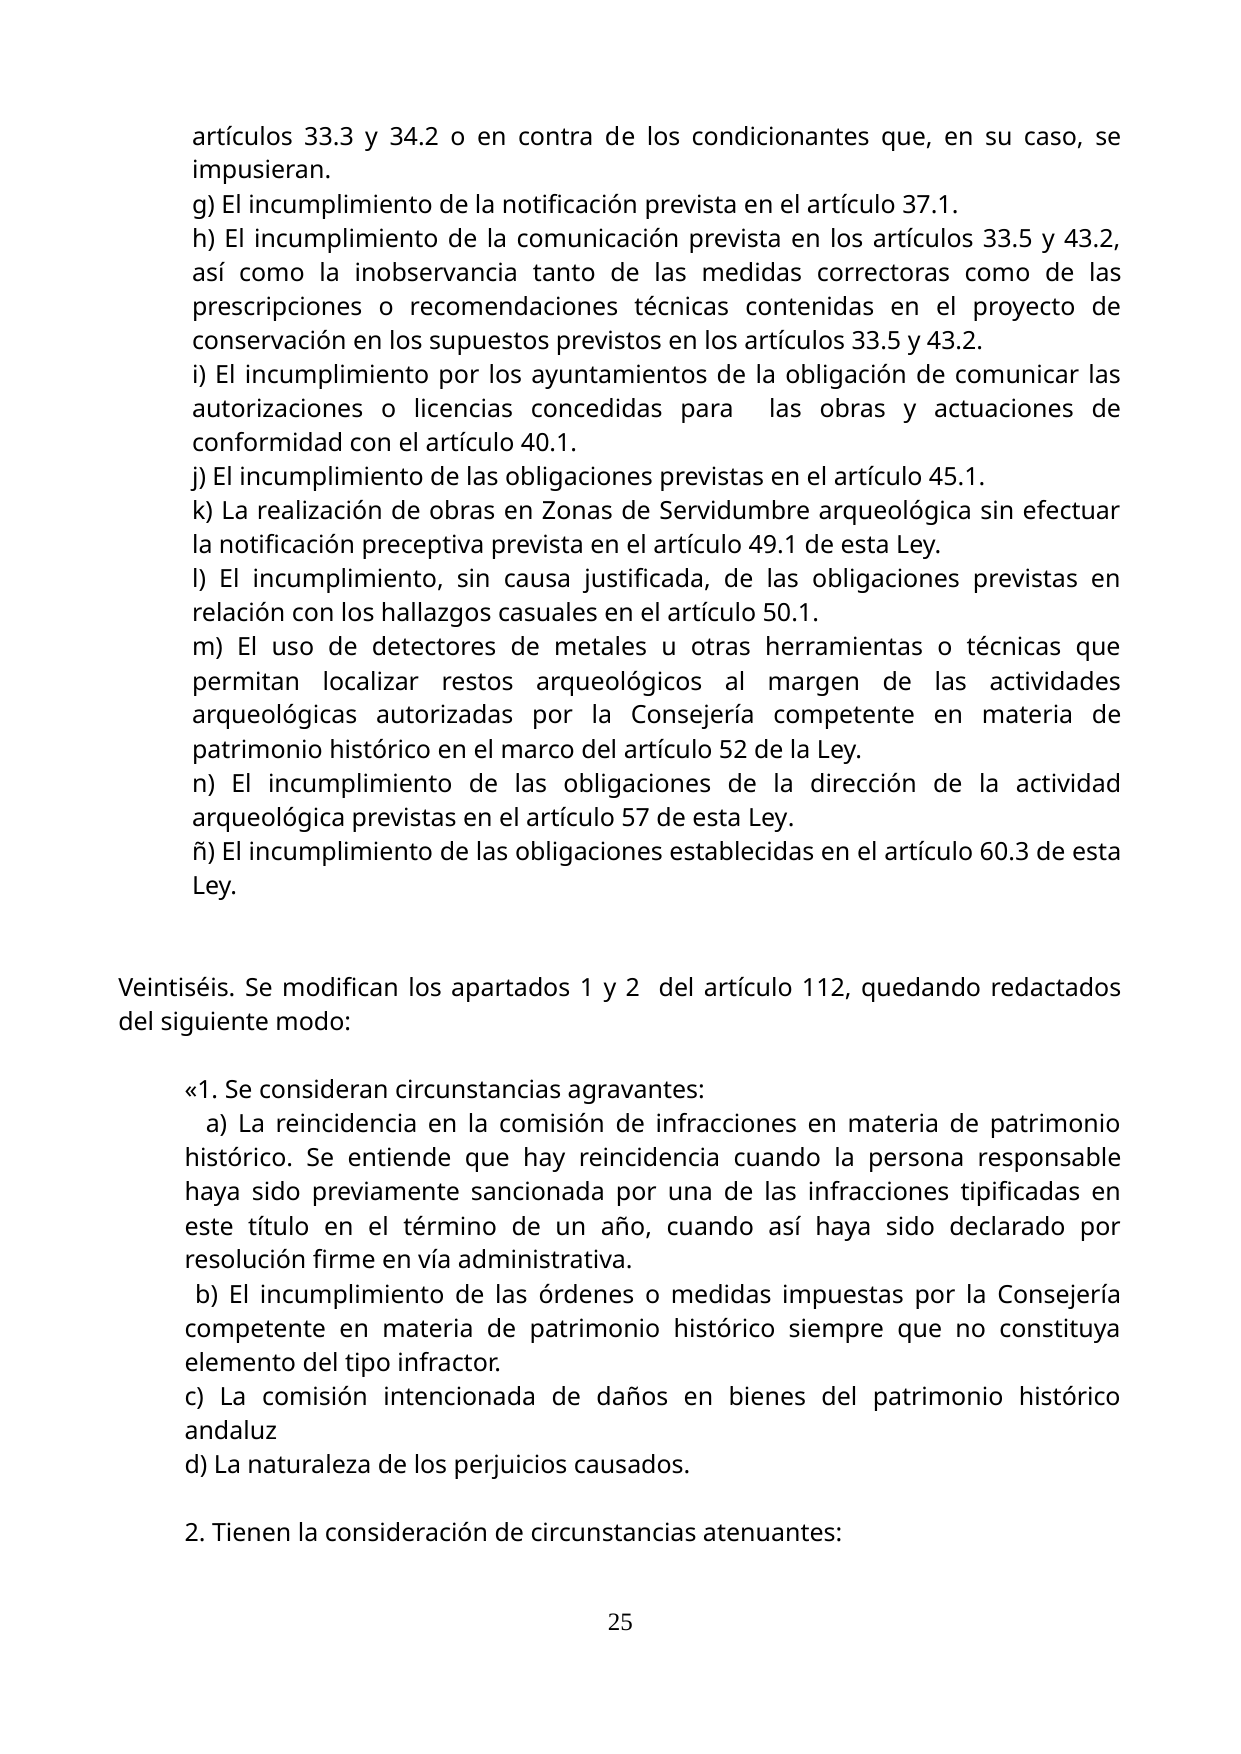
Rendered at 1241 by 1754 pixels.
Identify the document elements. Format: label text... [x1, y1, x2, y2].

list ñ) El incumplimiento de las obligaciones establecidas en el artículo 60.3 de esta Ley. [162, 833, 1122, 902]
text Veintiséis. Se modifican los apartados 1 y 2 del artículo 112, quedando redactados del siguiente modo: [118, 970, 1122, 1038]
list m) El uso de detectores de metales u otras herramientas o técnicas que permitan localizar restos arqueológicos al margen de las actividades arqueológicas autorizadas por la Consejería competente en materia de patrimonio histórico en el marco del artículo 52 de la Ley. [162, 629, 1122, 765]
list j) El incumplimiento de las obligaciones previstas en el artículo 45.1. [162, 459, 1122, 493]
text c) La comisión intencionada de daños en bienes del patrimonio histórico andaluz [184, 1378, 1122, 1447]
text a) La reincidencia en la comisión de infracciones en materia de patrimonio histórico. Se entiende que hay reincidencia cuando la persona responsable haya sido previamente sancionada por una de las infracciones tipificadas en este título en el término de un año, cuando así haya sido declarado por resolución firme en vía administrativa. [184, 1106, 1122, 1276]
list g) El incumplimiento de la notificación prevista en el artículo 37.1. [162, 186, 1122, 220]
list artículos 33.3 y 34.2 o en contra de los condicionantes que, en su caso, se impusieran. [162, 118, 1122, 186]
list h) El incumplimiento de la comunicación prevista en los artículos 33.5 y 43.2, así como la inobservancia tanto de las medidas correctoras como de las prescripciones o recomendaciones técnicas contenidas en el proyecto de conservación en los supuestos previstos en los artículos 33.5 y 43.2. [162, 220, 1122, 357]
list i) El incumplimiento por los ayuntamientos de la obligación de comunicar las autorizaciones o licencias concedidas para las obras y actuaciones de conformidad con el artículo 40.1. [162, 357, 1122, 459]
text 2. Tienen la consideración de circunstancias atenuantes: [184, 1515, 1122, 1549]
list l) El incumplimiento, sin causa justificada, de las obligaciones previstas en relación con los hallazgos casuales en el artículo 50.1. [162, 561, 1122, 629]
text b) El incumplimiento de las órdenes o medidas impuestas por la Consejería competente en materia de patrimonio histórico siempre que no constituya elemento del tipo infractor. [184, 1276, 1122, 1378]
list n) El incumplimiento de las obligaciones de la dirección de la actividad arqueológica previstas en el artículo 57 de esta Ley. [162, 765, 1122, 833]
list k) La realización de obras en Zonas de Servidumbre arqueológica sin efectuar la notificación preceptiva prevista en el artículo 49.1 de esta Ley. [162, 493, 1122, 561]
text «1. Se consideran circunstancias agravantes: [184, 1072, 1122, 1106]
text d) La naturaleza de los perjuicios causados. [184, 1447, 1122, 1481]
